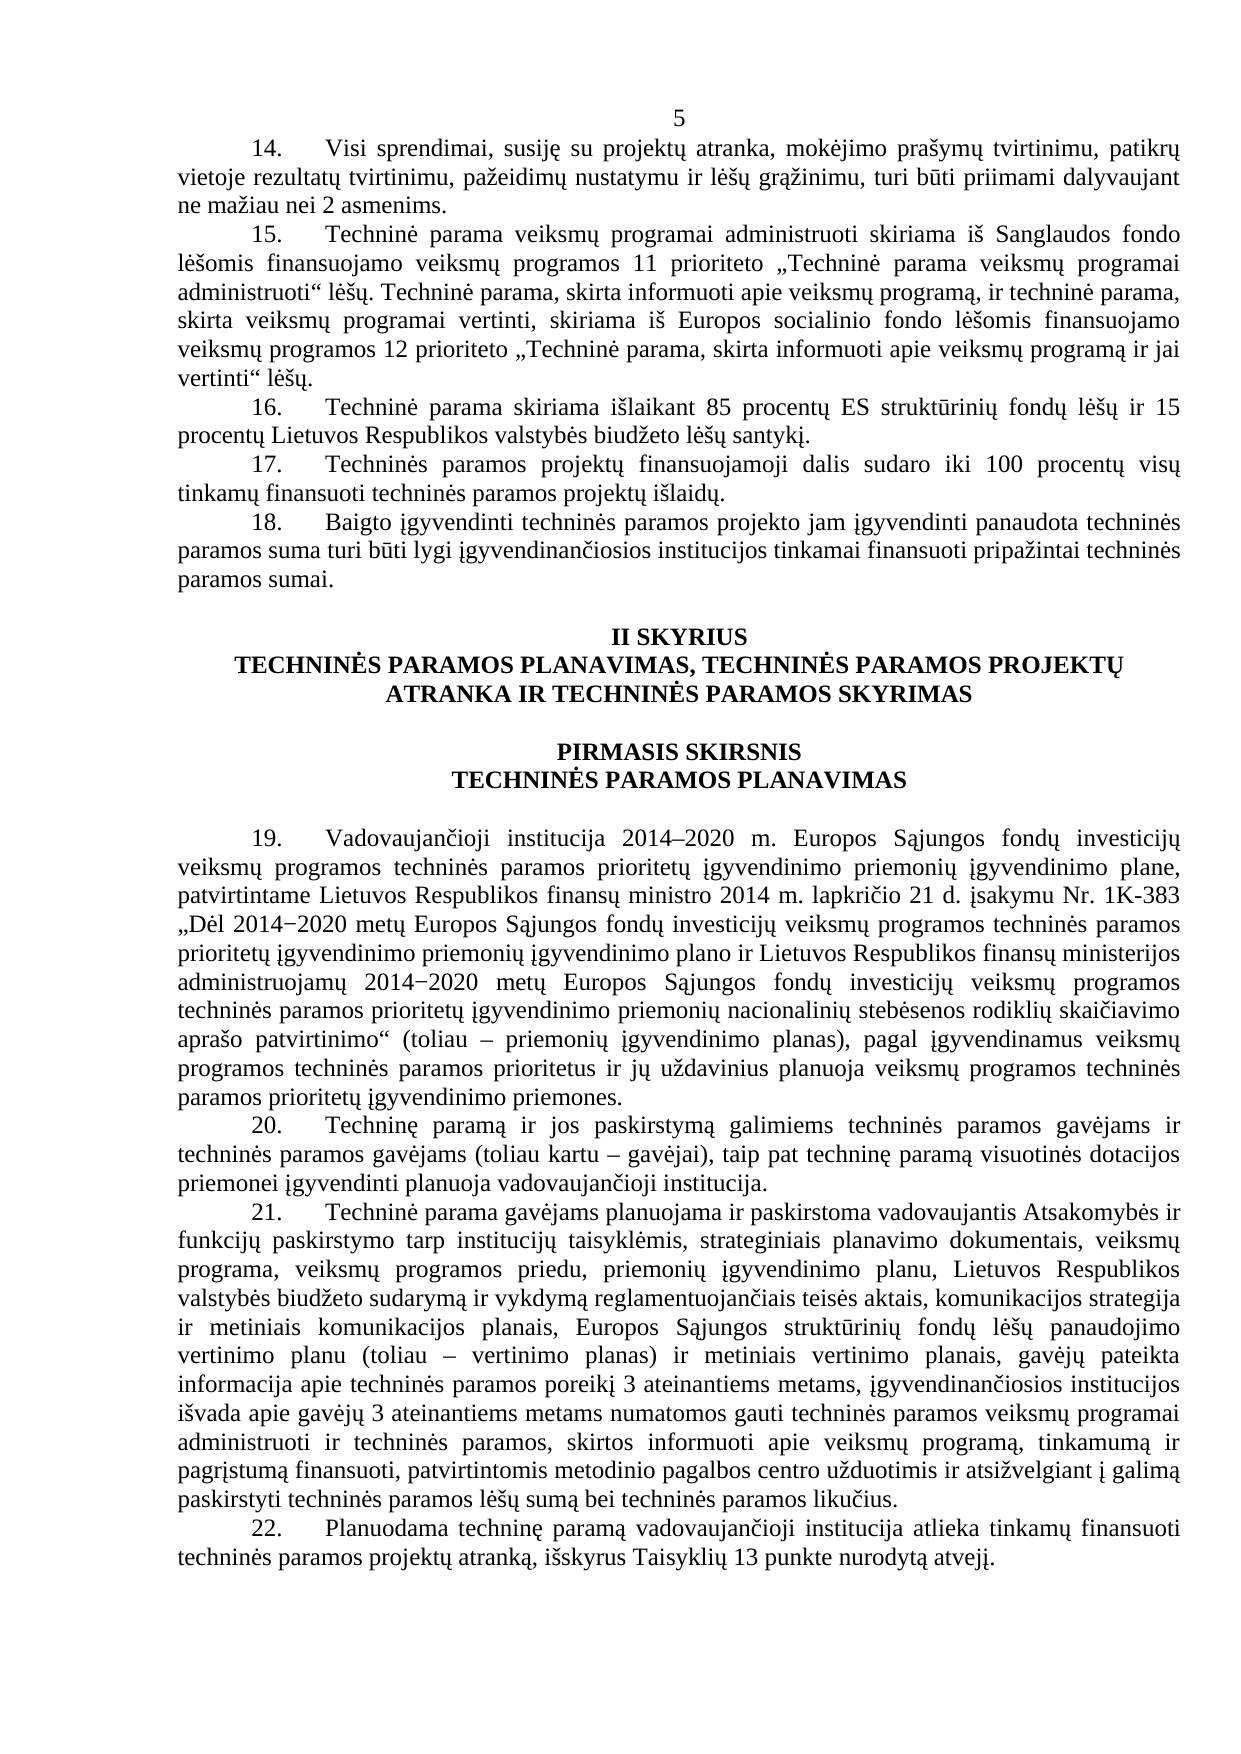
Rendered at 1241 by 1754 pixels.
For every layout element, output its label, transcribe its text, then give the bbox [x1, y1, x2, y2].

text 20. Techninę paramą ir jos paskirstymą galimiems techninės paramos gavėjams ir techninės paramos gavėjams (toliau kartu – gavėjai), taip pat techninę paramą visuotinės dotacijos priemonei įgyvendinti planuoja vadovaujančioji institucija. [177, 1110, 1181, 1197]
text 14. Visi sprendimai, susiję su projektų atranka, mokėjimo prašymų tvirtinimu, patikrų vietoje rezultatų tvirtinimu, pažeidimų nustatymu ir lėšų grąžinimu, turi būti priimami dalyvaujant ne mažiau nei 2 asmenims. [177, 133, 1181, 219]
text 15. Techninė parama veiksmų programai administruoti skiriama iš Sanglaudos fondo lėšomis finansuojamo veiksmų programos 11 prioriteto „Techninė parama veiksmų programai administruoti“ lėšų. Techninė parama, skirta informuoti apie veiksmų programą, ir techninė parama, skirta veiksmų programai vertinti, skiriama iš Europos socialinio fondo lėšomis finansuojamo veiksmų programos 12 prioriteto „Techninė parama, skirta informuoti apie veiksmų programą ir jai vertinti“ lėšų. [177, 219, 1181, 392]
text TECHNINĖS PARAMOS PLANAVIMAS [177, 765, 1181, 794]
text II SKYRIUS [177, 622, 1181, 650]
text 19. Vadovaujančioji institucija 2014–2020 m. Europos Sąjungos fondų investicijų veiksmų programos techninės paramos prioritetų įgyvendinimo priemonių įgyvendinimo plane, patvirtintame Lietuvos Respublikos finansų ministro 2014 m. lapkričio 21 d. įsakymu Nr. 1K-383 „Dėl 2014−2020 metų Europos Sąjungos fondų investicijų veiksmų programos techninės paramos prioritetų įgyvendinimo priemonių įgyvendinimo plano ir Lietuvos Respublikos finansų ministerijos administruojamų 2014−2020 metų Europos Sąjungos fondų investicijų veiksmų programos techninės paramos prioritetų įgyvendinimo priemonių nacionalinių stebėsenos rodiklių skaičiavimo aprašo patvirtinimo“ (toliau – priemonių įgyvendinimo planas), pagal įgyvendinamus veiksmų programos techninės paramos prioritetus ir jų uždavinius planuoja veiksmų programos techninės paramos prioritetų įgyvendinimo priemones. [177, 823, 1181, 1110]
text TECHNINĖS PARAMOS PLANAVIMAS, TECHNINĖS PARAMOS PROJEKTŲ ATRANKA IR TECHNINĖS PARAMOS SKYRIMAS [177, 650, 1181, 708]
text PIRMASIS SKIRSNIS [177, 737, 1181, 765]
text 22. Planuodama techninę paramą vadovaujančioji institucija atlieka tinkamų finansuoti techninės paramos projektų atranką, išskyrus Taisyklių 13 punkte nurodytą atvejį. [177, 1513, 1181, 1570]
text 17. Techninės paramos projektų finansuojamoji dalis sudaro iki 100 procentų visų tinkamų finansuoti techninės paramos projektų išlaidų. [177, 449, 1181, 507]
text 16. Techninė parama skiriama išlaikant 85 procentų ES struktūrinių fondų lėšų ir 15 procentų Lietuvos Respublikos valstybės biudžeto lėšų santykį. [177, 392, 1181, 449]
text 18. Baigto įgyvendinti techninės paramos projekto jam įgyvendinti panaudota techninės paramos suma turi būti lygi įgyvendinančiosios institucijos tinkamai finansuoti pripažintai techninės paramos sumai. [177, 507, 1181, 593]
text 21. Techninė parama gavėjams planuojama ir paskirstoma vadovaujantis Atsakomybės ir funkcijų paskirstymo tarp institucijų taisyklėmis, strateginiais planavimo dokumentais, veiksmų programa, veiksmų programos priedu, priemonių įgyvendinimo planu, Lietuvos Respublikos valstybės biudžeto sudarymą ir vykdymą reglamentuojančiais teisės aktais, komunikacijos strategija ir metiniais komunikacijos planais, Europos Sąjungos struktūrinių fondų lėšų panaudojimo vertinimo planu (toliau – vertinimo planas) ir metiniais vertinimo planais, gavėjų pateikta informacija apie techninės paramos poreikį 3 ateinantiems metams, įgyvendinančiosios institucijos išvada apie gavėjų 3 ateinantiems metams numatomos gauti techninės paramos veiksmų programai administruoti ir techninės paramos, skirtos informuoti apie veiksmų programą, tinkamumą ir pagrįstumą finansuoti, patvirtintomis metodinio pagalbos centro užduotimis ir atsižvelgiant į galimą paskirstyti techninės paramos lėšų sumą bei techninės paramos likučius. [177, 1197, 1181, 1513]
